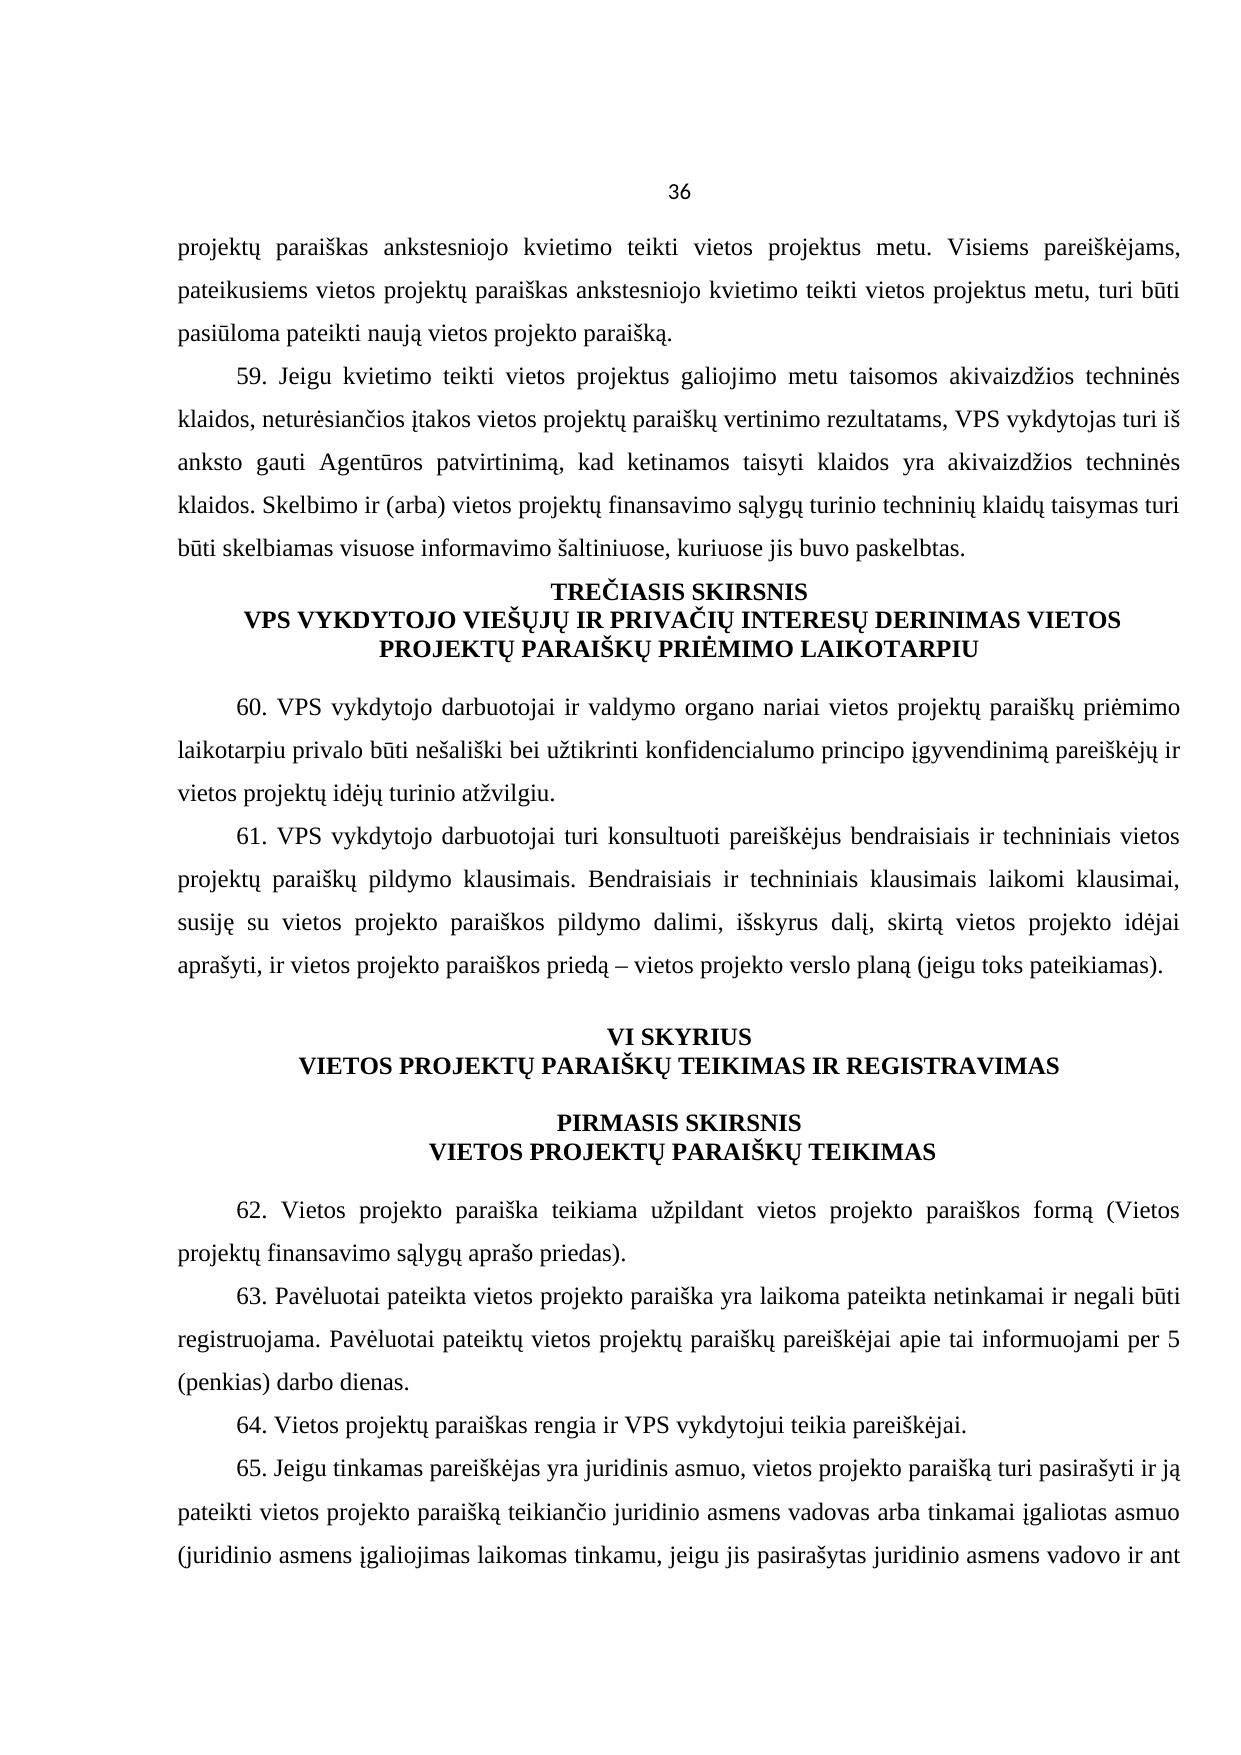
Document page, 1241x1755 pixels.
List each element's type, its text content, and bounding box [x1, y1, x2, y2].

text 65. Jeigu tinkamas pareiškėjas yra juridinis asmuo, vietos projekto paraišką turi pasirašyti ir ją pateikti vietos projekto paraišką teikiančio juridinio asmens vadovas arba tinkamai įgaliotas asmuo (juridinio asmens įgaliojimas laikomas tinkamu, jeigu jis pasirašytas juridinio asmens vadovo ir ant [177, 1453, 1181, 1568]
text 61. VPS vykdytojo darbuotojai turi konsultuoti pareiškėjus bendraisiais ir techniniais vietos projektų paraiškų pildymo klausimais. Bendraisiais ir techniniais klausimais laikomi klausimai, susiję su vietos projekto paraiškos pildymo dalimi, išskyrus dalį, skirtą vietos projekto idėjai aprašyti, ir vietos projekto paraiškos priedą – vietos projekto verslo planą (jeigu toks pateikiamas). [177, 821, 1181, 979]
text 64. Vietos projektų paraiškas rengia ir VPS vykdytojui teikia pareiškėjai. [177, 1410, 1181, 1439]
text VI SKYRIUS [177, 1022, 1181, 1051]
text 62. Vietos projekto paraiška teikiama užpildant vietos projekto paraiškos formą (Vietos projektų finansavimo sąlygų aprašo priedas). [177, 1195, 1181, 1267]
text VIETOS PROJEKTŲ PARAIŠKŲ TEIKIMAS IR REGISTRAVIMAS [177, 1051, 1181, 1080]
text VPS VYKDYTOJO VIEŠŲJŲ IR PRIVAČIŲ INTERESŲ DERINIMAS VIETOS PROJEKTŲ PARAIŠKŲ PRIĖMIMO LAIKOTARPIU [177, 605, 1181, 663]
text TREČIASIS SKIRSNIS [177, 577, 1181, 605]
text PIRMASIS SKIRSNIS [177, 1108, 1181, 1137]
text 59. Jeigu kvietimo teikti vietos projektus galiojimo metu taisomos akivaizdžios techninės klaidos, neturėsiančios įtakos vietos projektų paraiškų vertinimo rezultatams, VPS vykdytojas turi iš anksto gauti Agentūros patvirtinimą, kad ketinamos taisyti klaidos yra akivaizdžios techninės klaidos. Skelbimo ir (arba) vietos projektų finansavimo sąlygų turinio techninių klaidų taisymas turi būti skelbiamas visuose informavimo šaltiniuose, kuriuose jis buvo paskelbtas. [177, 361, 1181, 562]
text 60. VPS vykdytojo darbuotojai ir valdymo organo nariai vietos projektų paraiškų priėmimo laikotarpiu privalo būti nešališki bei užtikrinti konfidencialumo principo įgyvendinimą pareiškėjų ir vietos projektų idėjų turinio atžvilgiu. [177, 692, 1181, 807]
text projektų paraiškas ankstesniojo kvietimo teikti vietos projektus metu. Visiems pareiškėjams, pateikusiems vietos projektų paraiškas ankstesniojo kvietimo teikti vietos projektus metu, turi būti pasiūloma pateikti naują vietos projekto paraišką. [177, 232, 1181, 347]
text 63. Pavėluotai pateikta vietos projekto paraiška yra laikoma pateikta netinkamai ir negali būti registruojama. Pavėluotai pateiktų vietos projektų paraiškų pareiškėjai apie tai informuojami per 5 (penkias) darbo dienas. [177, 1281, 1181, 1396]
text VIETOS PROJEKTŲ PARAIŠKŲ TEIKIMAS [177, 1137, 1181, 1166]
